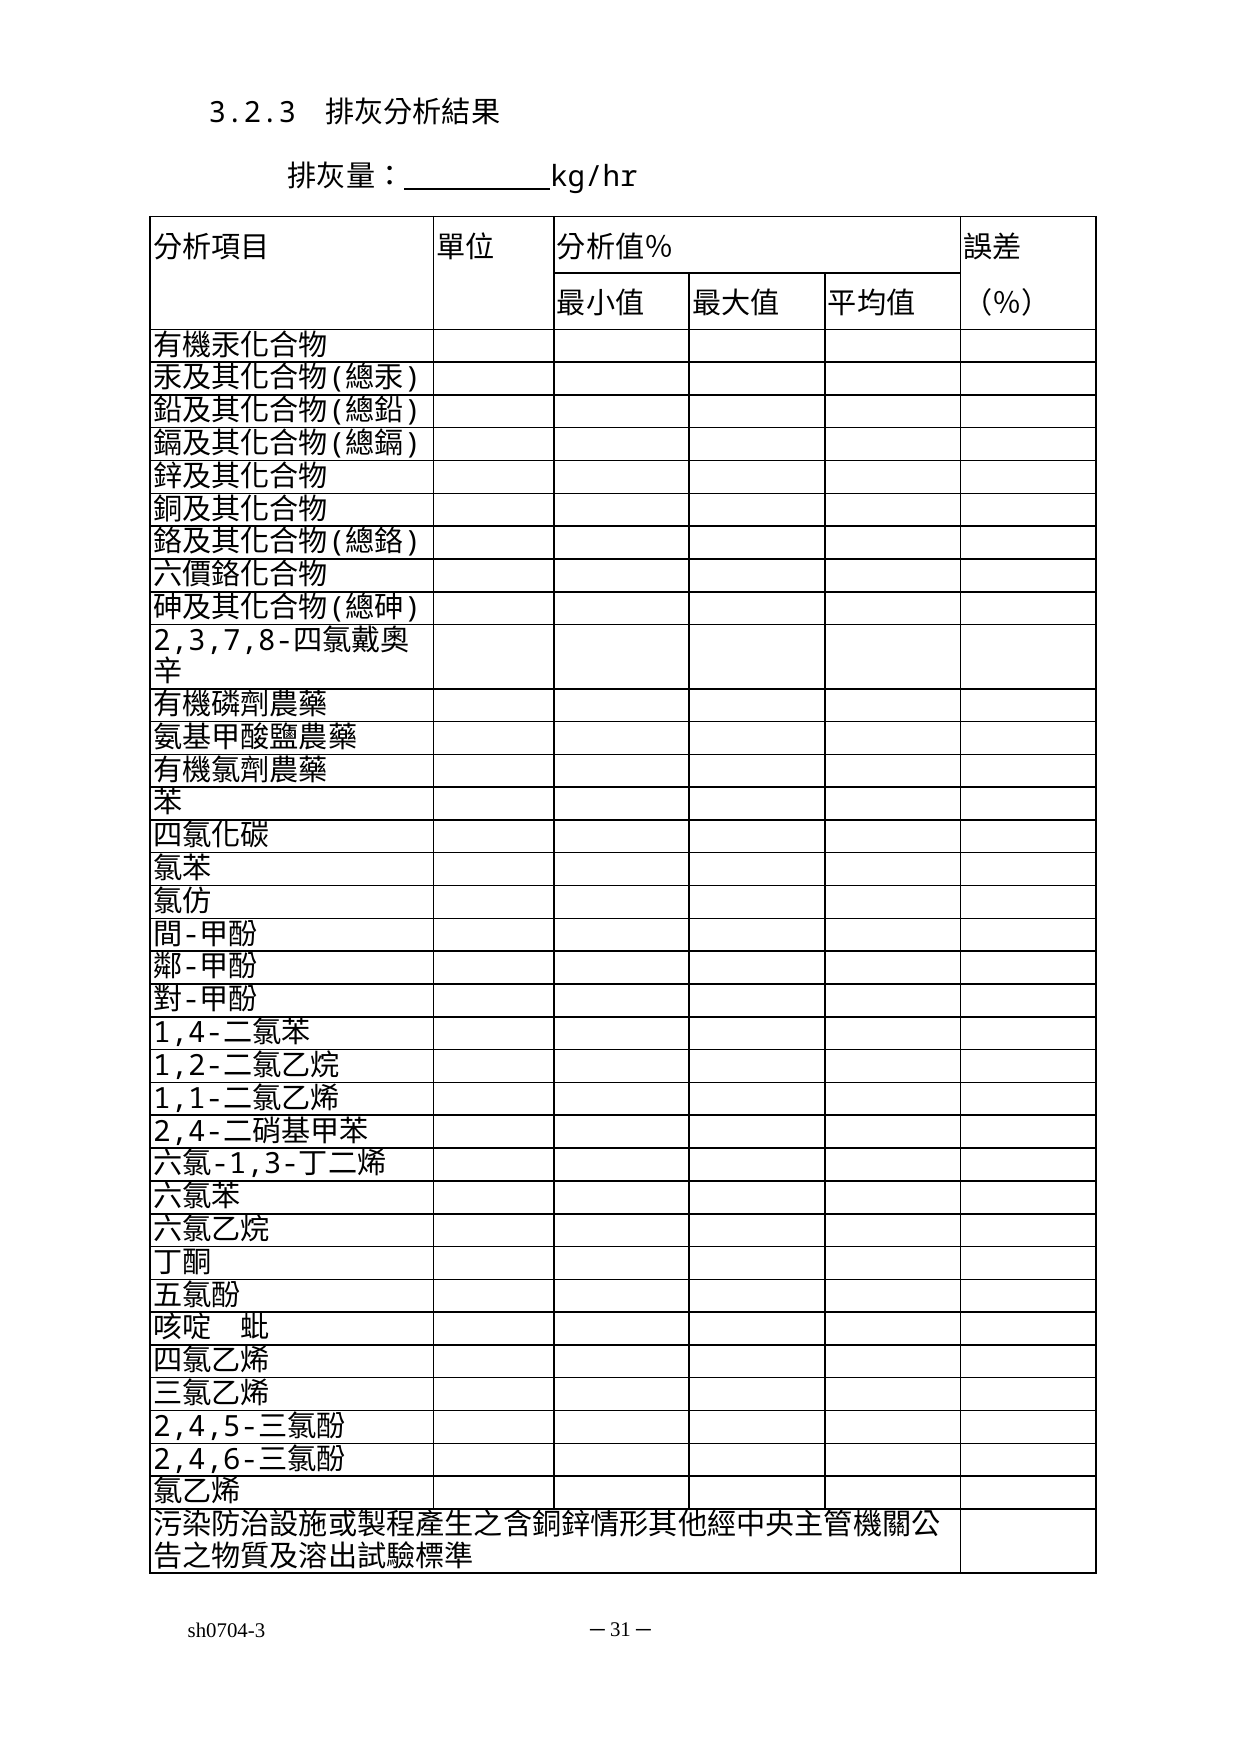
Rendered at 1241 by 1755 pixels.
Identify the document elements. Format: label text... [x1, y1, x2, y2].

table_cell [434, 788, 553, 819]
table_cell [434, 886, 553, 917]
table_cell [690, 428, 824, 460]
table_header 誤差 [961, 217, 1095, 272]
table_cell [690, 952, 824, 983]
table_cell [961, 1083, 1095, 1114]
table_cell [690, 1018, 824, 1049]
table_cell [826, 494, 960, 525]
table_cell [690, 494, 824, 525]
table_cell [690, 985, 824, 1016]
table_cell [434, 363, 553, 394]
table_cell [961, 593, 1095, 624]
table_cell [690, 853, 824, 885]
table_cell [434, 1444, 553, 1475]
table_cell [434, 985, 553, 1016]
table_cell 2,4-二硝基甲苯 [151, 1116, 433, 1147]
table_cell 1,1-二氯乙烯 [151, 1083, 433, 1114]
table_cell [555, 1444, 688, 1475]
table_cell 有機磷劑農藥 [151, 690, 433, 721]
table_cell [961, 1313, 1095, 1344]
table_cell [690, 560, 824, 591]
table_header 單位 [434, 217, 553, 272]
table_cell [961, 330, 1095, 361]
table_cell [555, 1083, 688, 1114]
table_cell [690, 821, 824, 852]
table_cell [961, 821, 1095, 852]
table_cell [434, 1411, 553, 1442]
table_cell [690, 755, 824, 786]
table_cell 對-甲酚 [151, 985, 433, 1016]
table_cell 砷及其化合物(總砷) [151, 593, 433, 624]
table_cell [434, 1149, 553, 1180]
table_cell [434, 1280, 553, 1311]
table_cell [690, 396, 824, 427]
table_cell [826, 1313, 960, 1344]
table_cell 六氯-1,3-丁二烯 [151, 1149, 433, 1180]
table_cell [434, 593, 553, 624]
table_cell [826, 527, 960, 558]
table_cell [690, 625, 824, 688]
table_cell 鉻及其化合物(總鉻) [151, 527, 433, 558]
table_cell [961, 1444, 1095, 1475]
table_cell [826, 886, 960, 917]
table_cell 最小值 [555, 274, 688, 328]
table_header 分析值％ [555, 217, 960, 272]
table_cell [961, 1247, 1095, 1278]
table_cell [961, 755, 1095, 786]
table_cell [961, 363, 1095, 394]
table_cell [961, 494, 1095, 525]
table_cell [826, 625, 960, 688]
table_cell [961, 1116, 1095, 1147]
table_cell [151, 272, 433, 328]
table_cell [826, 560, 960, 591]
table_cell [961, 1280, 1095, 1311]
table_cell 汞及其化合物(總汞) [151, 363, 433, 394]
table_cell 鉛及其化合物(總鉛) [151, 396, 433, 427]
table_cell [690, 1378, 824, 1410]
table_cell 2,4,6-三氯酚 [151, 1444, 433, 1475]
table_cell [826, 363, 960, 394]
table_cell [555, 886, 688, 917]
table_cell 間-甲酚 [151, 919, 433, 950]
table_cell [826, 1247, 960, 1278]
table_cell [555, 755, 688, 786]
table_cell [826, 1018, 960, 1049]
table_cell [826, 1215, 960, 1246]
table_cell [434, 1050, 553, 1082]
table_cell [555, 722, 688, 753]
table_cell [826, 1280, 960, 1311]
table_cell [555, 788, 688, 819]
table_cell [555, 1346, 688, 1377]
table_cell [961, 1018, 1095, 1049]
table_cell 有機汞化合物 [151, 330, 433, 361]
table_cell [434, 494, 553, 525]
table_cell [555, 1149, 688, 1180]
table_cell [434, 1182, 553, 1213]
table_cell [826, 853, 960, 885]
table_cell [690, 527, 824, 558]
text 排灰量： kg/hr [287, 152, 1090, 194]
table_cell [434, 1018, 553, 1049]
table_cell [826, 722, 960, 753]
table_cell [555, 1116, 688, 1147]
table_cell [690, 1116, 824, 1147]
table_cell [826, 1346, 960, 1377]
table_cell [434, 952, 553, 983]
table_cell [826, 593, 960, 624]
table_cell [690, 1149, 824, 1180]
table_cell [690, 363, 824, 394]
table_cell [434, 722, 553, 753]
table_cell [690, 1444, 824, 1475]
table_cell [555, 1018, 688, 1049]
table_cell [434, 625, 553, 688]
table_cell 銅及其化合物 [151, 494, 433, 525]
table_cell [434, 1477, 553, 1508]
table_cell 污染防治設施或製程產生之含銅鋅情形其他經中央主管機關公告之物質及溶出試驗標準 [151, 1510, 960, 1572]
table_cell 氨基甲酸鹽農藥 [151, 722, 433, 753]
table_cell [434, 428, 553, 460]
table_cell [434, 560, 553, 591]
table_cell [555, 952, 688, 983]
table_cell [961, 396, 1095, 427]
table_cell [555, 461, 688, 492]
table_cell 四氯化碳 [151, 821, 433, 852]
table_cell [826, 1116, 960, 1147]
table_cell 1,4-二氯苯 [151, 1018, 433, 1049]
table_cell [434, 690, 553, 721]
table_cell 六氯乙烷 [151, 1215, 433, 1246]
table_cell [826, 919, 960, 950]
table_cell [434, 1116, 553, 1147]
table_cell [555, 527, 688, 558]
table_cell [434, 821, 553, 852]
table_cell [555, 396, 688, 427]
table_cell [690, 1215, 824, 1246]
table_cell [961, 1411, 1095, 1442]
table_cell [434, 1215, 553, 1246]
table_cell 咳啶 蚍 [151, 1313, 433, 1344]
table_cell [434, 755, 553, 786]
table_cell [961, 952, 1095, 983]
table_cell 六價鉻化合物 [151, 560, 433, 591]
table_cell [826, 1477, 960, 1508]
table_cell [961, 560, 1095, 591]
table_cell [961, 788, 1095, 819]
table_cell [434, 330, 553, 361]
table_cell 丁酮 [151, 1247, 433, 1278]
table_cell 氯乙烯 [151, 1477, 433, 1508]
table_cell 1,2-二氯乙烷 [151, 1050, 433, 1082]
table_cell [434, 1313, 553, 1344]
table_cell [555, 428, 688, 460]
table_cell [961, 853, 1095, 885]
table_cell [434, 853, 553, 885]
text 3.2.3 排灰分析結果 [150, 89, 1090, 131]
table_cell [555, 593, 688, 624]
table_cell 2,3,7,8-四氯戴奧辛 [151, 625, 433, 688]
table_cell [826, 755, 960, 786]
table_cell [826, 690, 960, 721]
table_cell （％） [961, 272, 1095, 328]
table_cell [826, 1083, 960, 1114]
table_cell [555, 363, 688, 394]
table_cell [690, 1182, 824, 1213]
table_cell [961, 1182, 1095, 1213]
table_cell [826, 1444, 960, 1475]
table_cell [690, 919, 824, 950]
table_cell [690, 1083, 824, 1114]
table_cell [555, 1477, 688, 1508]
table_cell [690, 461, 824, 492]
table_cell 氯苯 [151, 853, 433, 885]
table_cell [826, 952, 960, 983]
table_cell [961, 985, 1095, 1016]
table_cell [555, 919, 688, 950]
table_cell [690, 886, 824, 917]
table_cell 鋅及其化合物 [151, 461, 433, 492]
table_cell [555, 560, 688, 591]
table_cell [555, 1182, 688, 1213]
table_cell [961, 919, 1095, 950]
table_cell [961, 1050, 1095, 1082]
table_cell [434, 527, 553, 558]
table_cell [690, 1050, 824, 1082]
table_cell 六氯苯 [151, 1182, 433, 1213]
table_cell 平均值 [826, 274, 960, 328]
table_cell [690, 690, 824, 721]
table_cell [690, 1477, 824, 1508]
table_cell [555, 1313, 688, 1344]
table_cell [826, 1378, 960, 1410]
table_cell [434, 396, 553, 427]
table_cell 三氯乙烯 [151, 1378, 433, 1410]
table_cell [434, 272, 553, 328]
table_cell [555, 330, 688, 361]
table_cell [555, 494, 688, 525]
table_cell 五氯酚 [151, 1280, 433, 1311]
table_cell [690, 1280, 824, 1311]
table_cell [690, 593, 824, 624]
table_cell [555, 1215, 688, 1246]
table_cell [961, 1477, 1095, 1508]
table_cell [961, 1346, 1095, 1377]
table_cell [961, 1149, 1095, 1180]
table_cell [826, 396, 960, 427]
table_cell 最大值 [690, 274, 824, 328]
table_cell [434, 919, 553, 950]
table_cell [961, 1510, 1095, 1572]
table_cell [961, 461, 1095, 492]
table_cell [555, 690, 688, 721]
table_cell [690, 788, 824, 819]
table_cell [690, 1313, 824, 1344]
table_cell 鎘及其化合物(總鎘) [151, 428, 433, 460]
table_cell 氯仿 [151, 886, 433, 917]
table_cell [434, 1346, 553, 1377]
table_cell [961, 625, 1095, 688]
table_cell [961, 722, 1095, 753]
table_cell [826, 1411, 960, 1442]
table_cell [690, 1247, 824, 1278]
table_cell [690, 1411, 824, 1442]
table_cell 四氯乙烯 [151, 1346, 433, 1377]
table_cell [961, 886, 1095, 917]
table_cell [555, 1280, 688, 1311]
table_cell [826, 428, 960, 460]
table_cell [826, 461, 960, 492]
table_cell [555, 1411, 688, 1442]
table_cell [961, 1215, 1095, 1246]
table_cell [555, 985, 688, 1016]
table_cell [961, 690, 1095, 721]
table_cell [826, 1149, 960, 1180]
table_cell 鄰-甲酚 [151, 952, 433, 983]
table_cell [826, 1182, 960, 1213]
table_cell [434, 461, 553, 492]
table_cell 苯 [151, 788, 433, 819]
table_cell [555, 1378, 688, 1410]
table_cell [690, 1346, 824, 1377]
table_cell [555, 1247, 688, 1278]
table_cell [555, 625, 688, 688]
table_cell [826, 821, 960, 852]
table_header 分析項目 [151, 217, 433, 272]
table_cell [826, 788, 960, 819]
table_cell [690, 722, 824, 753]
table_cell [826, 330, 960, 361]
table_cell 2,4,5-三氯酚 [151, 1411, 433, 1442]
table_cell [826, 985, 960, 1016]
table_cell [434, 1378, 553, 1410]
table_cell [434, 1083, 553, 1114]
table_cell [434, 1247, 553, 1278]
table_cell [555, 821, 688, 852]
table_cell [555, 853, 688, 885]
table_cell [826, 1050, 960, 1082]
table_cell [690, 330, 824, 361]
table_cell [961, 527, 1095, 558]
table_cell 有機氯劑農藥 [151, 755, 433, 786]
table_cell [555, 1050, 688, 1082]
table_cell [961, 428, 1095, 460]
table_cell [961, 1378, 1095, 1410]
